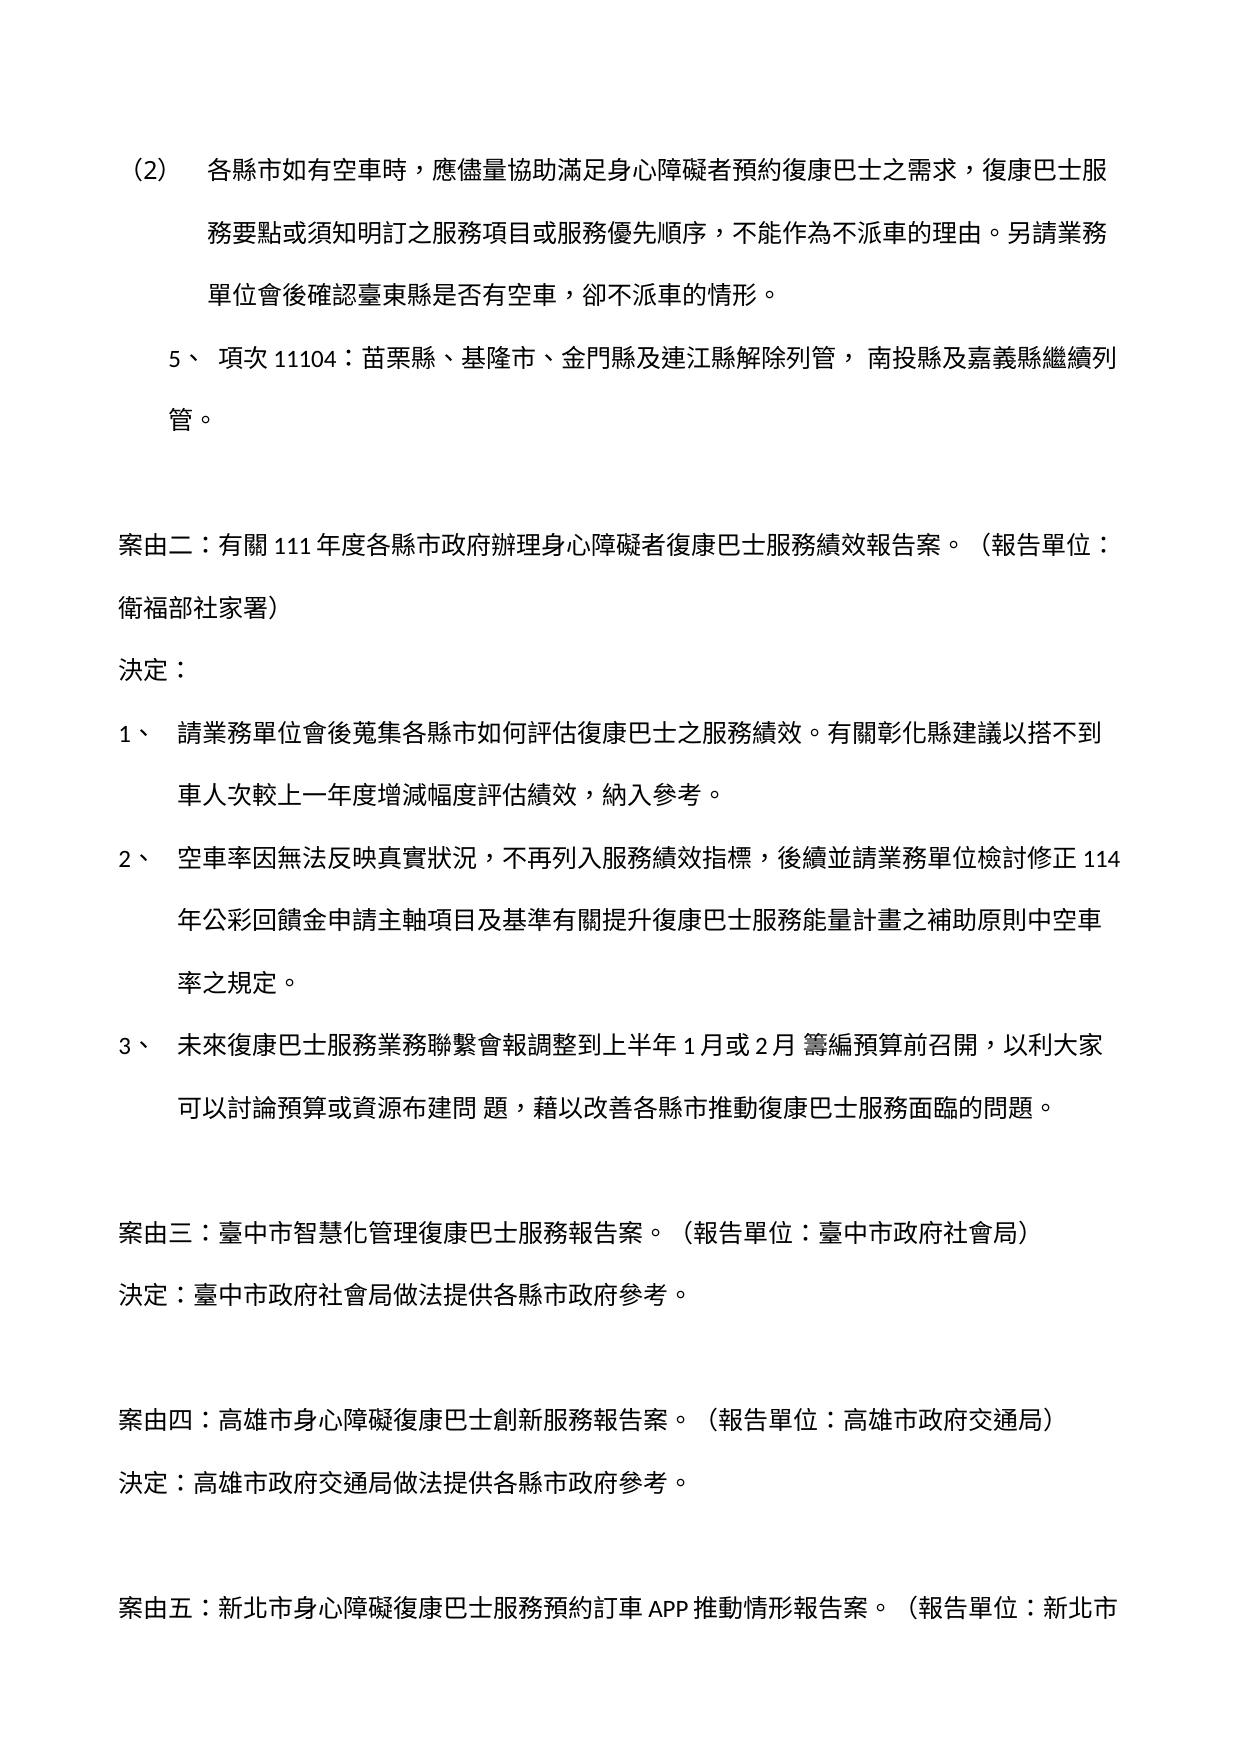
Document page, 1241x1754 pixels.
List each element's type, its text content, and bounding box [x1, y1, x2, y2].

text 決定：臺中市政府社會局做法提供各縣市政府參考。 [118, 1252, 1122, 1314]
text 決定：高雄市政府交通局做法提供各縣市政府參考。 [118, 1439, 1122, 1502]
text 決定： [118, 627, 1122, 689]
text 案由二：有關111年度各縣市政府辦理身心障礙者復康巴士服務績效報告案。（報告單位：衛福部社家署） [118, 502, 1122, 627]
list 請業務單位會後蒐集各縣市如何評估復康巴士之服務績效。有關彰化縣建議以搭不到車人次較上一年度增減幅度評估績效，納入參考。 [118, 689, 1122, 814]
text 案由三：臺中市智慧化管理復康巴士服務報告案。（報告單位：臺中市政府社會局） [118, 1189, 1122, 1252]
list 項次11104：苗栗縣、基隆市、金門縣及連江縣解除列管， 南投縣及嘉義縣繼續列管。 [168, 314, 1122, 439]
list 空車率因無法反映真實狀況，不再列入服務績效指標，後續並請業務單位檢討修正114年公彩回饋金申請主軸項目及基準有關提升復康巴士服務能量計畫之補助原則中空車率之規定。 [118, 814, 1122, 1002]
list 各縣市如有空車時，應儘量協助滿足身心障礙者預約復康巴士之需求，復康巴士服務要點或須知明訂之服務項目或服務優先順序，不能作為不派車的理由。另請業務單位會後確認臺東縣是否有空車，卻不派車的情形。 [118, 127, 1122, 314]
text 案由五：新北市身心障礙復康巴士服務預約訂車APP推動情形報告案。（報告單位：新北市 [118, 1564, 1122, 1627]
text 案由四：高雄市身心障礙復康巴士創新服務報告案。（報告單位：高雄市政府交通局） [118, 1377, 1122, 1439]
list 未來復康巴士服務業務聯繫會報調整到上半年1月或2月 籌編預算前召開，以利大家可以討論預算或資源布建問 題，藉以改善各縣市推動復康巴士服務面臨的問題。 [118, 1002, 1122, 1127]
